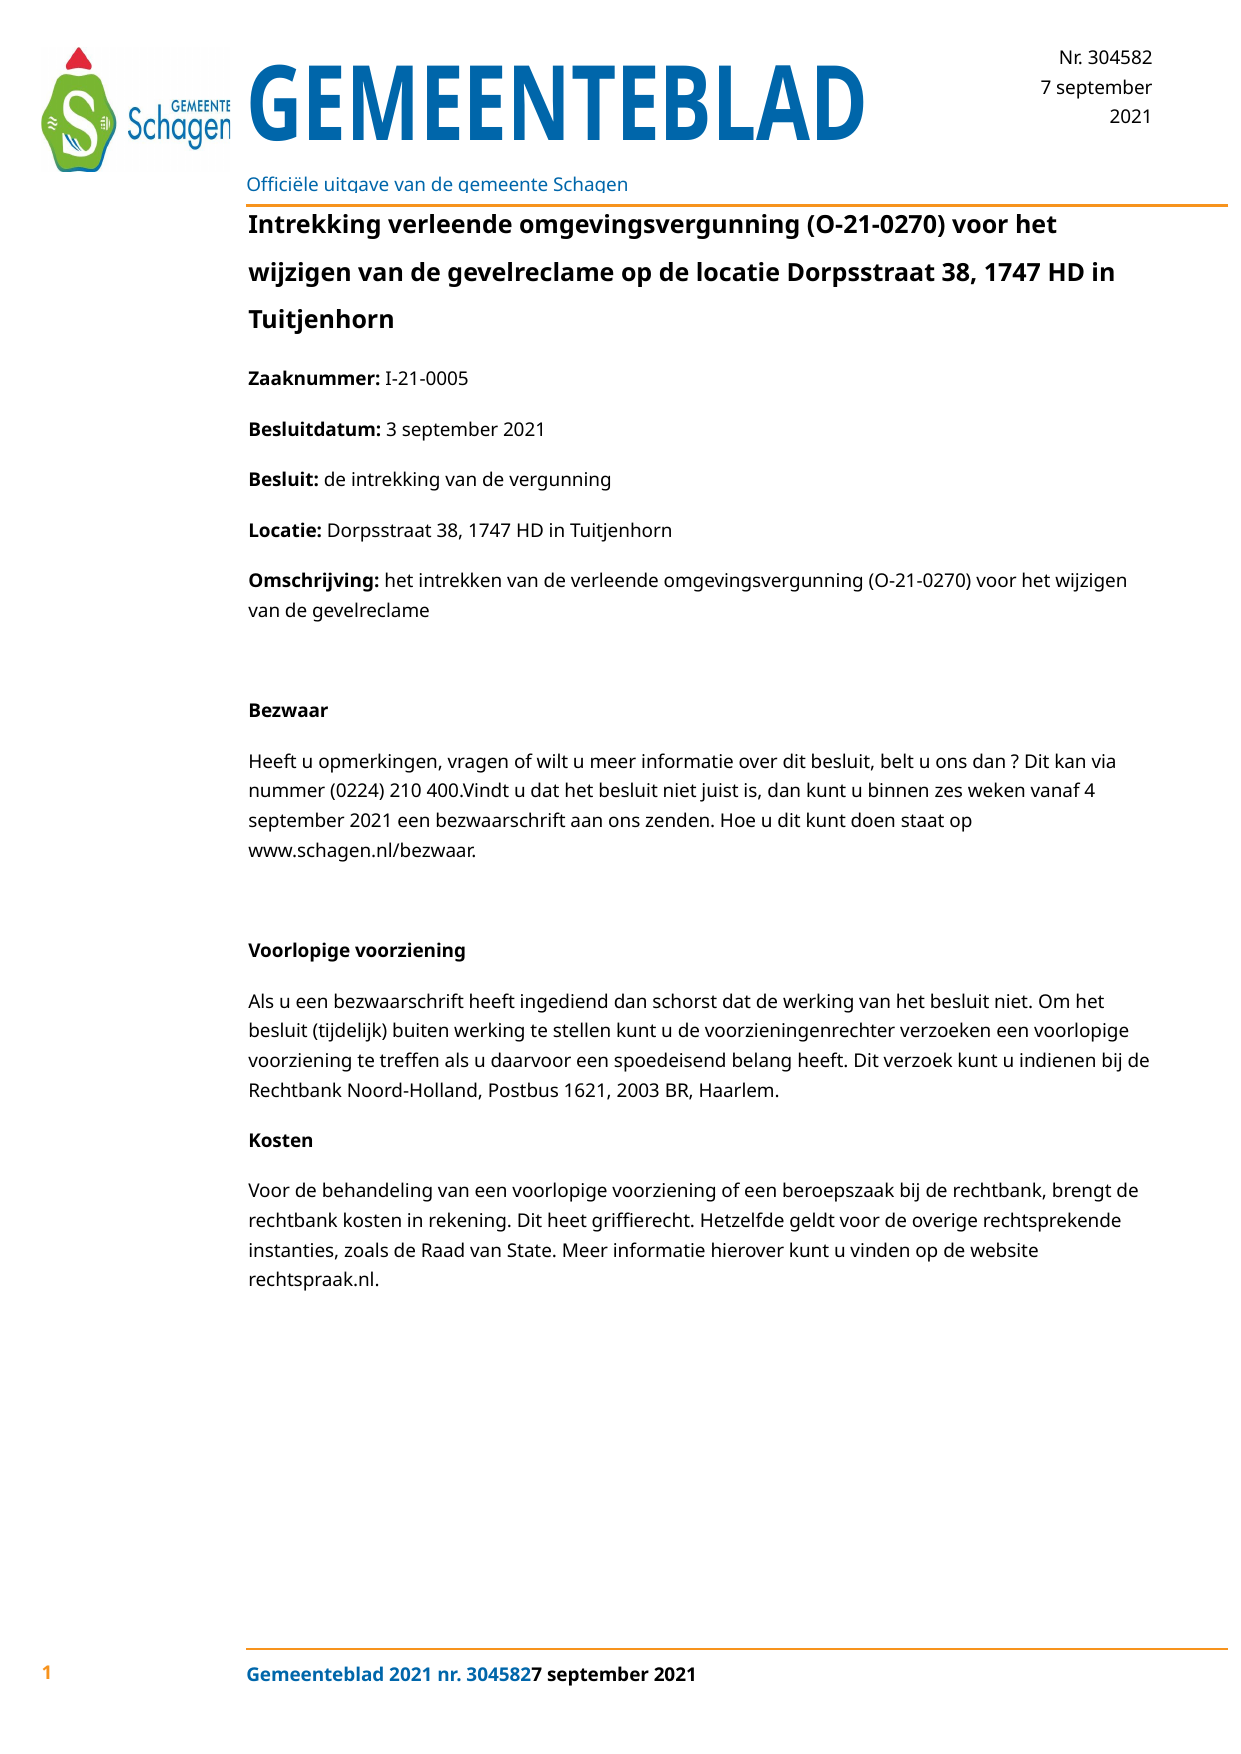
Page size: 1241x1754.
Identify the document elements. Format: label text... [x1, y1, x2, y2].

text Kosten [248, 1127, 1152, 1153]
text Locatie: Dorpsstraat 38, 1747 HD in Tuitjenhorn [248, 517, 1152, 542]
text Voorlopige voorziening [248, 938, 1152, 963]
text Bezwaar [248, 698, 1152, 723]
text Intrekking verleende omgevingsvergunning (O-21-0270) voor het wijzigen van de gevelreclame op de locatie Dorpsstraat 38, 1747 HD in Tuitjenhorn [248, 207, 1152, 336]
text Besluit: de intrekking van de vergunning [248, 466, 1152, 492]
text Zaaknummer: I-21-0005 [248, 366, 1152, 391]
picture [41, 47, 231, 172]
text Omschrijving: het intrekken van de verleende omgevingsvergunning (O-21-0270) voor het wijzigen van de gevelreclame [248, 567, 1152, 622]
text Voor de behandeling van een voorlopige voorziening of een beroepszaak bij de rechtbank, brengt de rechtbank kosten in rekening. Dit heet griffierecht. Hetzelfde geldt voor de overige rechtsprekende instanties, zoals de Raad van State. Meer informatie hierover kunt u vinden op de website rechtspraak.nl. [248, 1178, 1152, 1292]
text Heeft u opmerkingen, vragen of wilt u meer informatie over dit besluit, belt u ons dan ? Dit kan via nummer (0224) 210 400.Vindt u dat het besluit niet juist is, dan kunt u binnen zes weken vanaf 4 september 2021 een bezwaarschrift aan ons zenden. Hoe u dit kunt doen staat op www.schagen.nl/bezwaar. [248, 748, 1152, 862]
text Als u een bezwaarschrift heeft ingediend dan schorst dat de werking van het besluit niet. Om het besluit (tijdelijk) buiten werking te stellen kunt u de voorzieningenrechter verzoeken een voorlopige voorziening te treffen als u daarvoor een spoedeisend belang heeft. Dit verzoek kunt u indienen bij de Rechtbank Noord-Holland, Postbus 1621, 2003 BR, Haarlem. [248, 988, 1152, 1102]
text Besluitdatum: 3 september 2021 [248, 416, 1152, 442]
